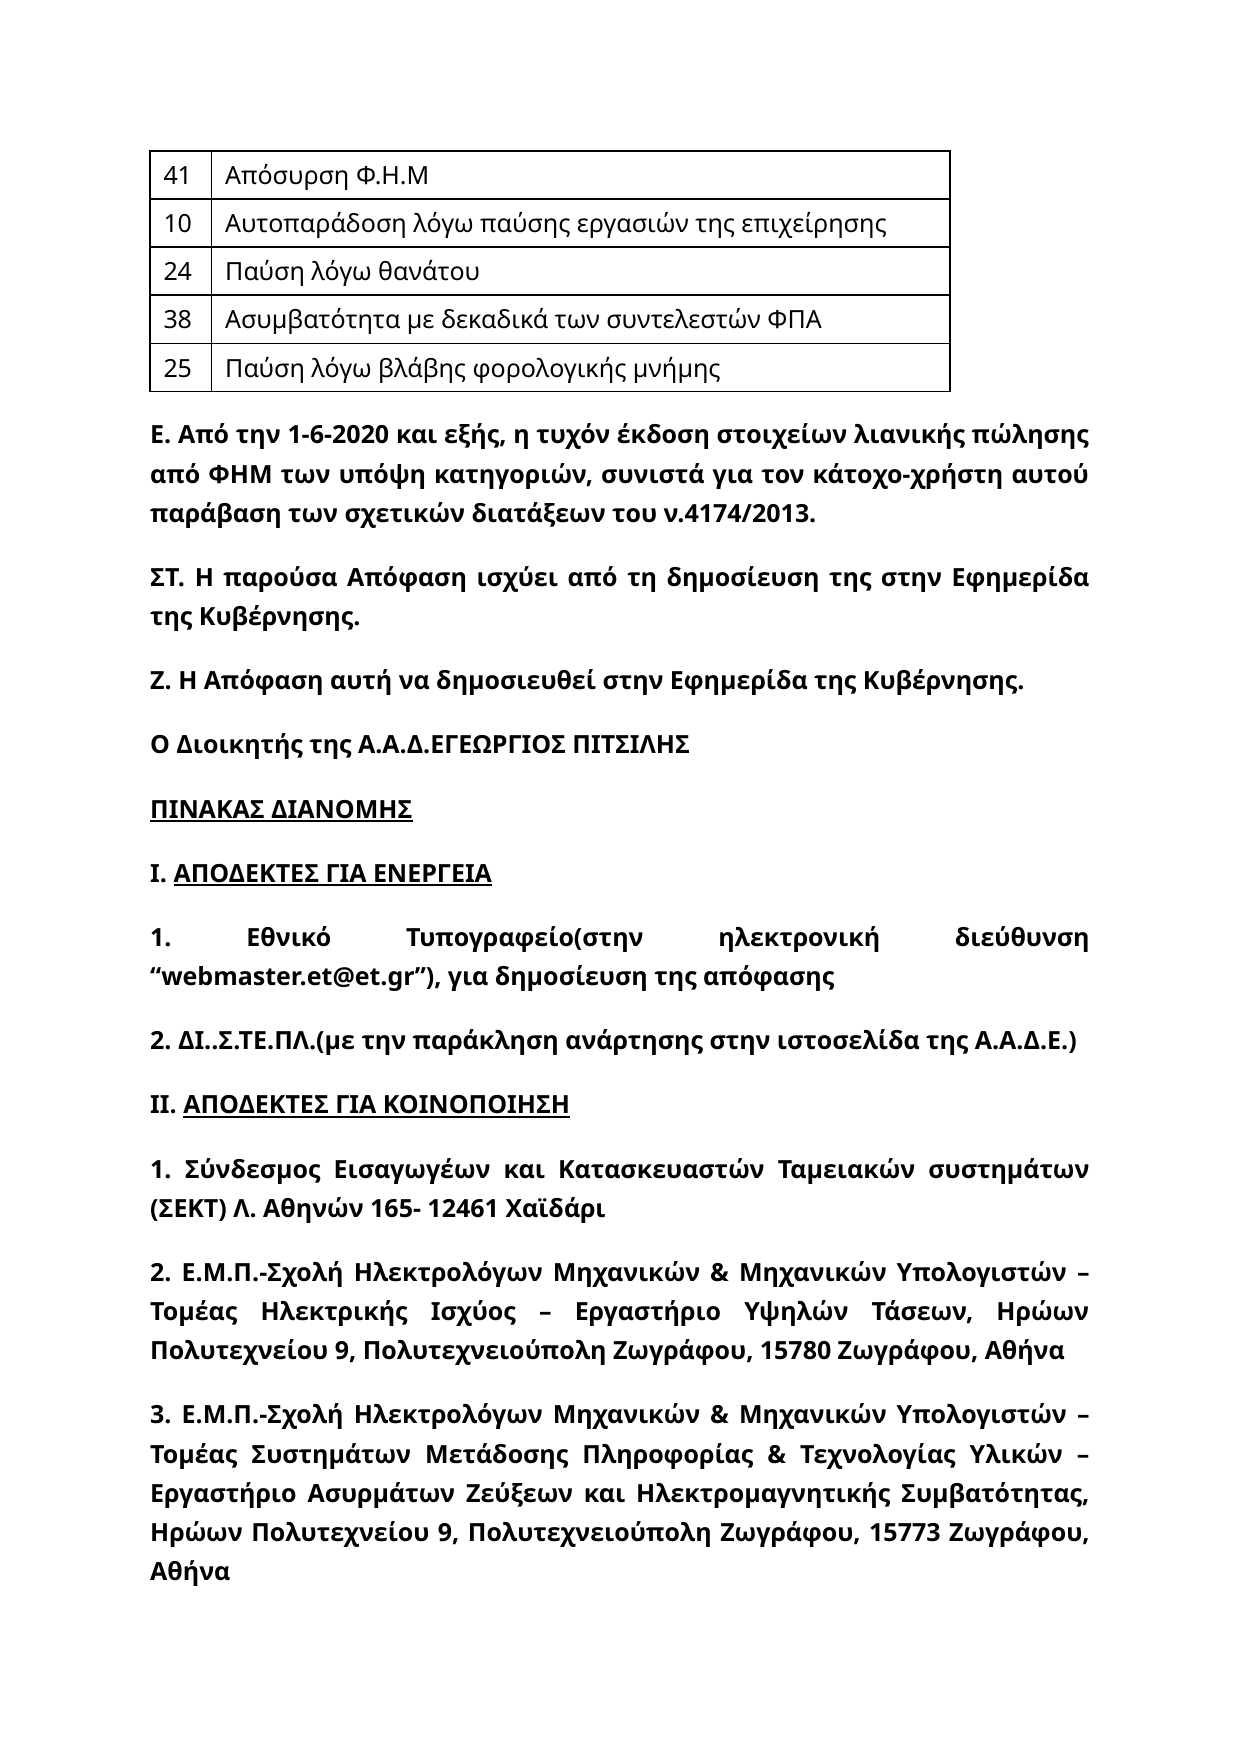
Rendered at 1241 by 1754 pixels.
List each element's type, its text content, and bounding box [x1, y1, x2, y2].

table_cell Απόσυρση Φ.Η.Μ [212, 152, 949, 198]
table_cell 25 [151, 344, 211, 391]
text Ο Διοικητής της Α.Α.Δ.ΕΓΕΩΡΓΙΟΣ ΠΙΤΣΙΛΗΣ [150, 727, 1090, 761]
text 1. Σύνδεσμος Εισαγωγέων και Κατασκευαστών Ταμειακών συστημάτων (ΣΕΚΤ) Λ. Αθηνών 165- 12461 Χαϊδάρι [150, 1151, 1090, 1224]
text 2. Ε.Μ.Π.-Σχολή Ηλεκτρολόγων Μηχανικών & Μηχανικών Υπολογιστών – Τομέας Ηλεκτρικής Ισχύος – Εργαστήριο Υψηλών Τάσεων, Ηρώων Πολυτεχνείου 9, Πολυτεχνειούπολη Ζωγράφου, 15780 Ζωγράφου, Αθήνα [150, 1255, 1090, 1367]
text ΠΙΝΑΚΑΣ ΔΙΑΝΟΜΗΣ [150, 791, 1090, 825]
table_cell 38 [151, 296, 211, 342]
table_cell 41 [151, 152, 211, 198]
text 3. Ε.Μ.Π.-Σχολή Ηλεκτρολόγων Μηχανικών & Μηχανικών Υπολογιστών – Τομέας Συστημάτων Μετάδοσης Πληροφορίας & Τεχνολογίας Υλικών – Εργαστήριο Ασυρμάτων Ζεύξεων και Ηλεκτρομαγνητικής Συμβατότητας, Ηρώων Πολυτεχνείου 9, Πολυτεχνειούπολη Ζωγράφου, 15773 Ζωγράφου, Αθήνα [150, 1397, 1090, 1588]
table_cell Αυτοπαράδοση λόγω παύσης εργασιών της επιχείρησης [212, 200, 949, 246]
text ΣΤ. Η παρούσα Απόφαση ισχύει από τη δημοσίευση της στην Εφημερίδα της Κυβέρνησης. [150, 560, 1090, 633]
text 2. ΔΙ..Σ.ΤΕ.ΠΛ.(με την παράκληση ανάρτησης στην ιστοσελίδα της Α.Α.Δ.Ε.) [150, 1023, 1090, 1057]
text Ι. ΑΠΟΔΕΚΤΕΣ ΓΙΑ ΕΝΕΡΓΕΙΑ [150, 856, 1090, 889]
text 1. Εθνικό Τυπογραφείο(στην ηλεκτρονική διεύθυνση “webmaster.et@et.gr”), για δημοσίευση της απόφασης [150, 920, 1090, 993]
table_cell Παύση λόγω θανάτου [212, 248, 949, 294]
text Ζ. Η Απόφαση αυτή να δημοσιευθεί στην Εφημερίδα της Κυβέρνησης. [150, 663, 1090, 697]
text Ε. Από την 1-6-2020 και εξής, η τυχόν έκδοση στοιχείων λιανικής πώλησης από ΦΗΜ των υπόψη κατηγοριών, συνιστά για τον κάτοχο-χρήστη αυτού παράβαση των σχετικών διατάξεων του ν.4174/2013. [150, 417, 1090, 529]
table_cell Ασυμβατότητα με δεκαδικά των συντελεστών ΦΠΑ [212, 296, 949, 342]
text ΙΙ. ΑΠΟΔΕΚΤΕΣ ΓΙΑ ΚΟΙΝΟΠΟΙΗΣΗ [150, 1087, 1090, 1121]
table_cell Παύση λόγω βλάβης φορολογικής μνήμης [212, 344, 949, 391]
table_cell 24 [151, 248, 211, 294]
table_cell 10 [151, 200, 211, 246]
